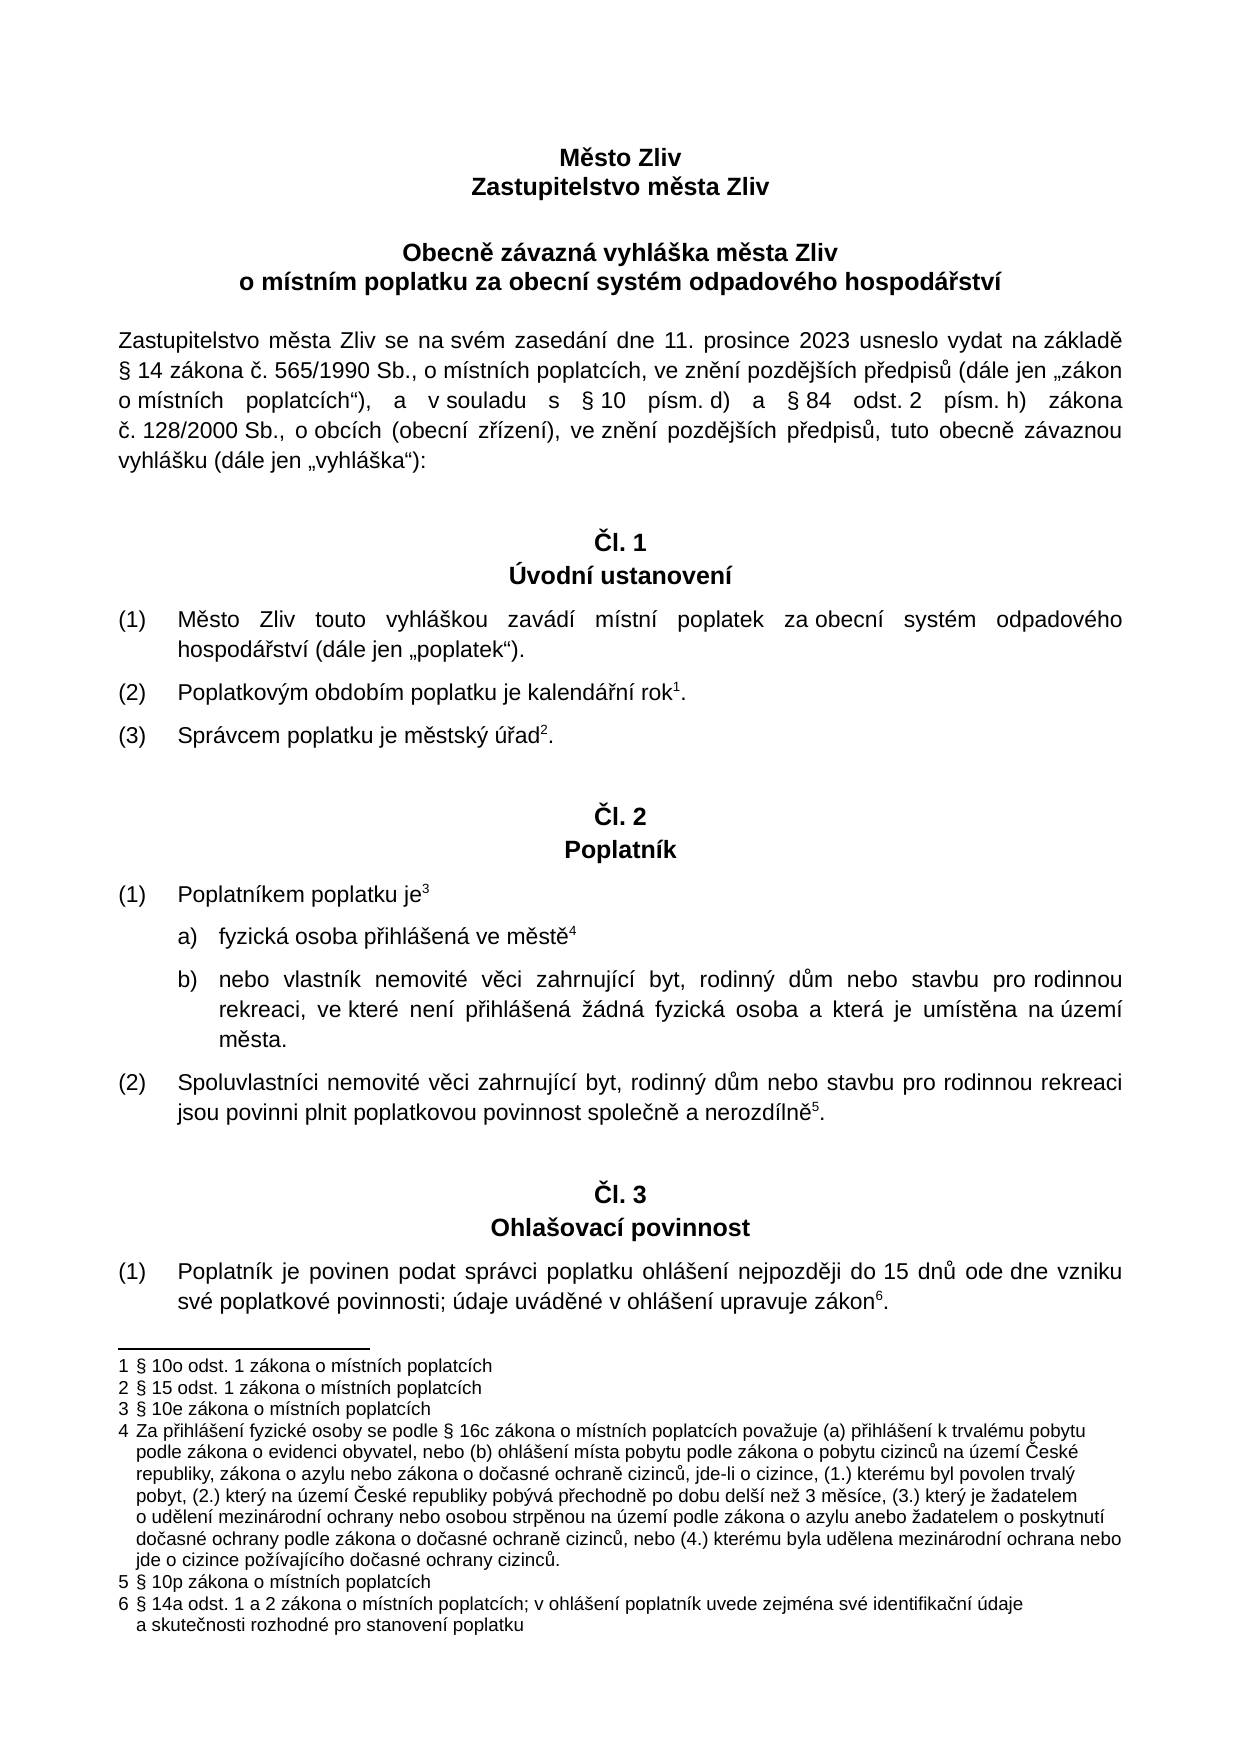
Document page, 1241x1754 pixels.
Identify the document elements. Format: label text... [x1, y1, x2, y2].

list Město Zliv touto vyhláškou zavádí místní poplatek za obecní systém odpadového hospodářství (dále jen „poplatek“). [118, 606, 1122, 663]
subtitle Čl. 3 Ohlašovací povinnost [118, 1179, 1122, 1241]
title Město Zliv Zastupitelstvo města Zliv [118, 143, 1122, 201]
list § 15 odst. 1 zákona o místních poplatcích [118, 1377, 1122, 1398]
list Spoluvlastníci nemovité věci zahrnující byt, rodinný dům nebo stavbu pro rodinnou rekreaci jsou povinni plnit poplatkovou povinnost společně a nerozdílně. [118, 1069, 1122, 1126]
list Poplatkovým obdobím poplatku je kalendářní rok. [118, 679, 1122, 706]
subtitle Obecně závazná vyhláška města Zliv o místním poplatku za obecní systém odpadového hospodářství [118, 238, 1122, 295]
list § 10e zákona o místních poplatcích [118, 1398, 1122, 1420]
list fyzická osoba přihlášená ve městě [177, 923, 1122, 950]
text Zastupitelstvo města Zliv se na svém zasedání dne 11. prosince 2023 usneslo vydat na základě § 14 zákona č. 565/1990 Sb., o místních poplatcích, ve znění pozdějších předpisů (dále jen „zákon o místních poplatcích“), a v souladu s § 10 písm. d) a § 84 odst. 2 písm. h) zákona č. 128/2000 Sb., o obcích (obecní zřízení), ve znění pozdějších předpisů, tuto obecně závaznou vyhlášku (dále jen „vyhláška“): [118, 327, 1122, 474]
list nebo vlastník nemovité věci zahrnující byt, rodinný dům nebo stavbu pro rodinnou rekreaci, ve které není přihlášená žádná fyzická osoba a která je umístěna na území města. [177, 966, 1122, 1053]
list § 10p zákona o místních poplatcích [118, 1571, 1122, 1592]
subtitle Čl. 2 Poplatník [118, 802, 1122, 864]
list Poplatník je povinen podat správci poplatku ohlášení nejpozději do 15 dnů ode dne vzniku své poplatkové povinnosti; údaje uváděné v ohlášení upravuje zákon. [118, 1258, 1122, 1315]
list § 14a odst. 1 a 2 zákona o místních poplatcích; v ohlášení poplatník uvede zejména své identifikační údaje a skutečnosti rozhodné pro stanovení poplatku [118, 1592, 1122, 1635]
list § 10o odst. 1 zákona o místních poplatcích [118, 1355, 1122, 1377]
list Správcem poplatku je městský úřad. [118, 722, 1122, 748]
list Za přihlášení fyzické osoby se podle § 16c zákona o místních poplatcích považuje (a) přihlášení k trvalému pobytu podle zákona o evidenci obyvatel, nebo (b) ohlášení místa pobytu podle zákona o pobytu cizinců na území České republiky, zákona o azylu nebo zákona o dočasné ochraně cizinců, jde-li o cizince, (1.) kterému byl povolen trvalý pobyt, (2.) který na území České republiky pobývá přechodně po dobu delší než 3 měsíce, (3.) který je žadatelem o udělení mezinárodní ochrany nebo osobou strpěnou na území podle zákona o azylu anebo žadatelem o poskytnutí dočasné ochrany podle zákona o dočasné ochraně cizinců, nebo (4.) kterému byla udělena mezinárodní ochrana nebo jde o cizince požívajícího dočasné ochrany cizinců. [118, 1420, 1122, 1571]
list Poplatníkem poplatku je [118, 881, 1122, 907]
subtitle Čl. 1 Úvodní ustanovení [118, 528, 1122, 589]
